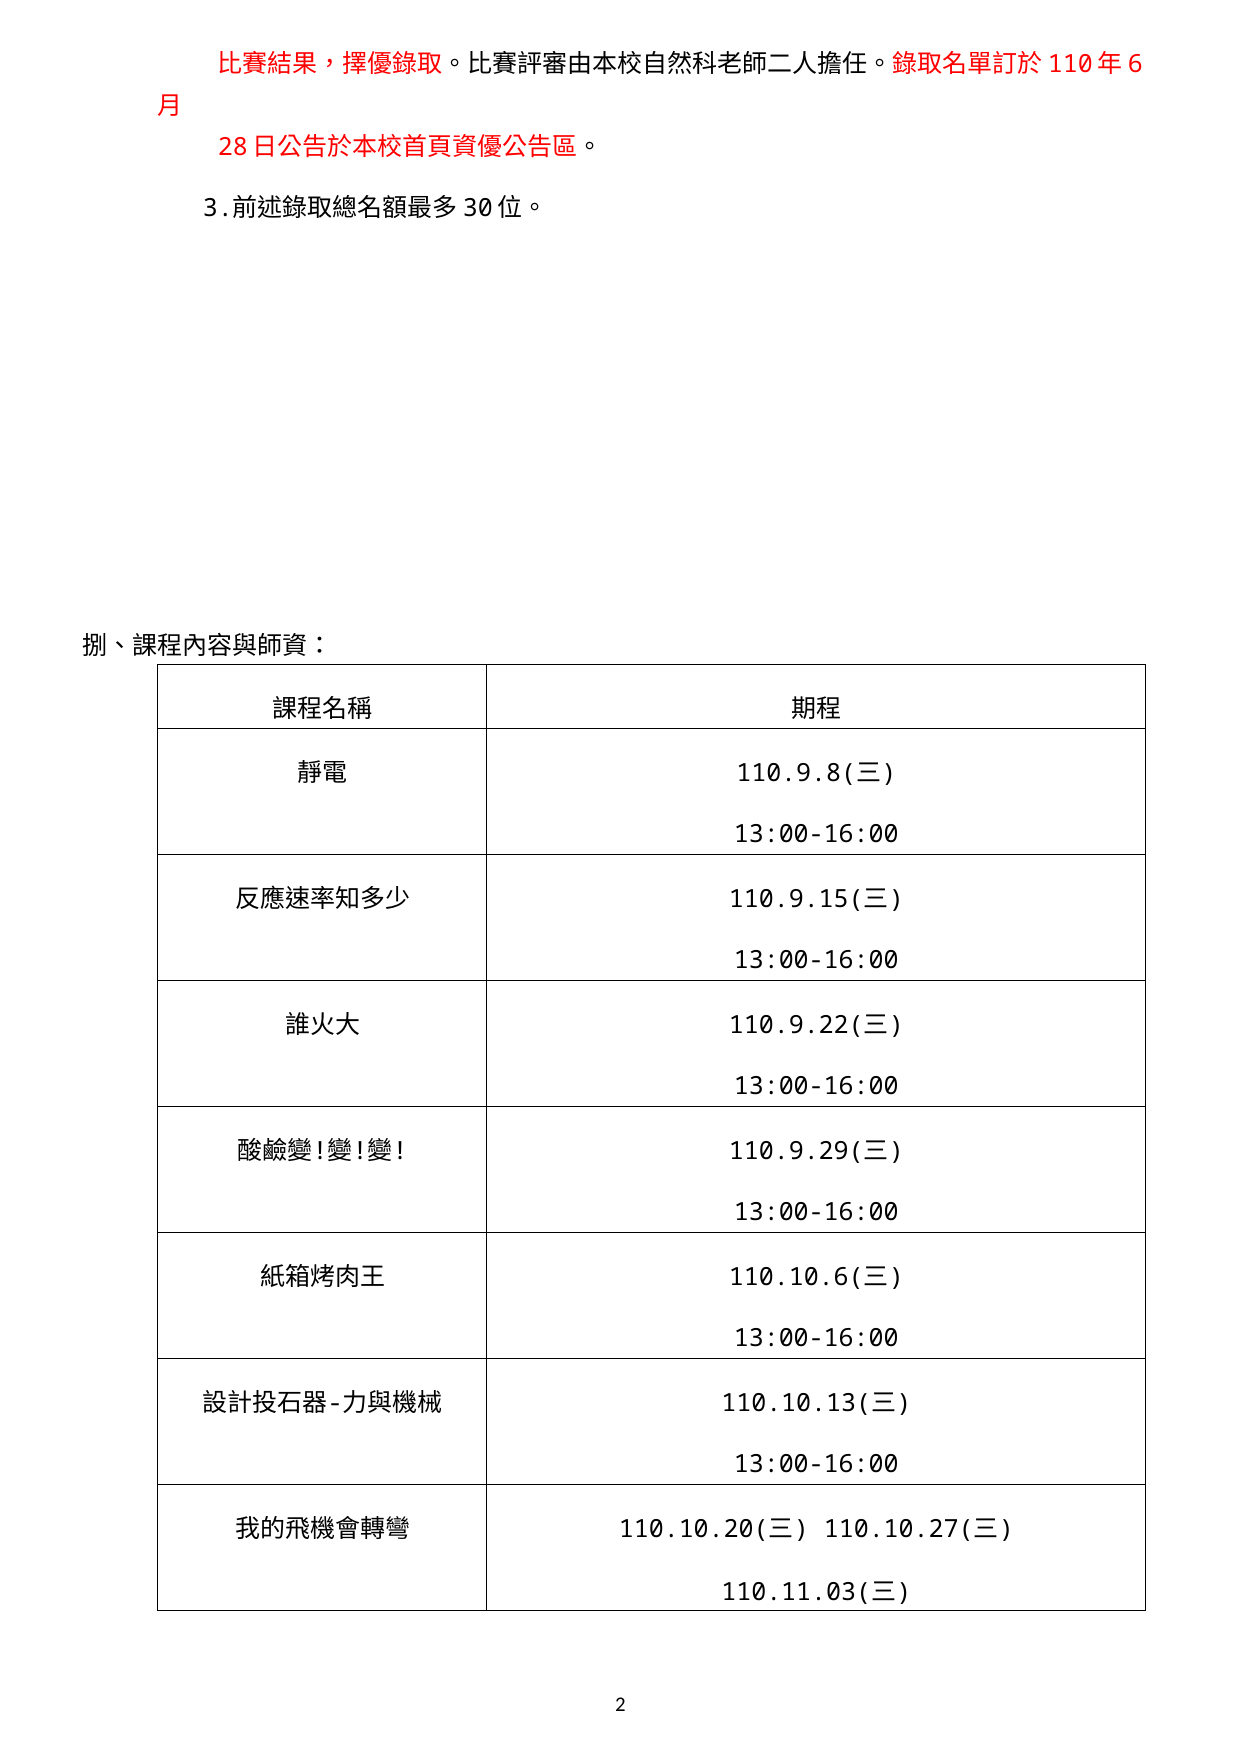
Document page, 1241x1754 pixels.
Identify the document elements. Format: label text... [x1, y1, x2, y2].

text 比賽結果，擇優錄取。比賽評審由本校自然科老師二人擔任。錄取名單訂於110年6月 [158, 39, 1157, 122]
table_cell 110.9.8(三) 13:00-16:00 [487, 729, 1145, 854]
table_cell 酸鹼變!變!變! [158, 1107, 486, 1232]
table_cell 紙箱烤肉王 [158, 1233, 486, 1358]
table_cell 110.9.29(三) 13:00-16:00 [487, 1107, 1145, 1232]
table_cell 設計投石器-力與機械 [158, 1359, 486, 1484]
text 捌、課程內容與師資： [83, 602, 1157, 664]
table_header 期程 [487, 665, 1145, 728]
table_cell 誰火大 [158, 981, 486, 1106]
text 3.前述錄取總名額最多30位。 [83, 164, 1157, 227]
table_cell 110.10.6(三) 13:00-16:00 [487, 1233, 1145, 1358]
table_cell 110.10.20(三) 110.10.27(三) 110.11.03(三) [487, 1485, 1145, 1610]
table_cell 110.10.13(三) 13:00-16:00 [487, 1359, 1145, 1484]
table_header 課程名稱 [158, 665, 486, 728]
text 28日公告於本校首頁資優公告區。 [158, 122, 1157, 164]
table_cell 靜電 [158, 729, 486, 854]
table_cell 110.9.22(三) 13:00-16:00 [487, 981, 1145, 1106]
table_cell 反應速率知多少 [158, 855, 486, 980]
table_cell 我的飛機會轉彎 [158, 1485, 486, 1610]
table_cell 110.9.15(三) 13:00-16:00 [487, 855, 1145, 980]
